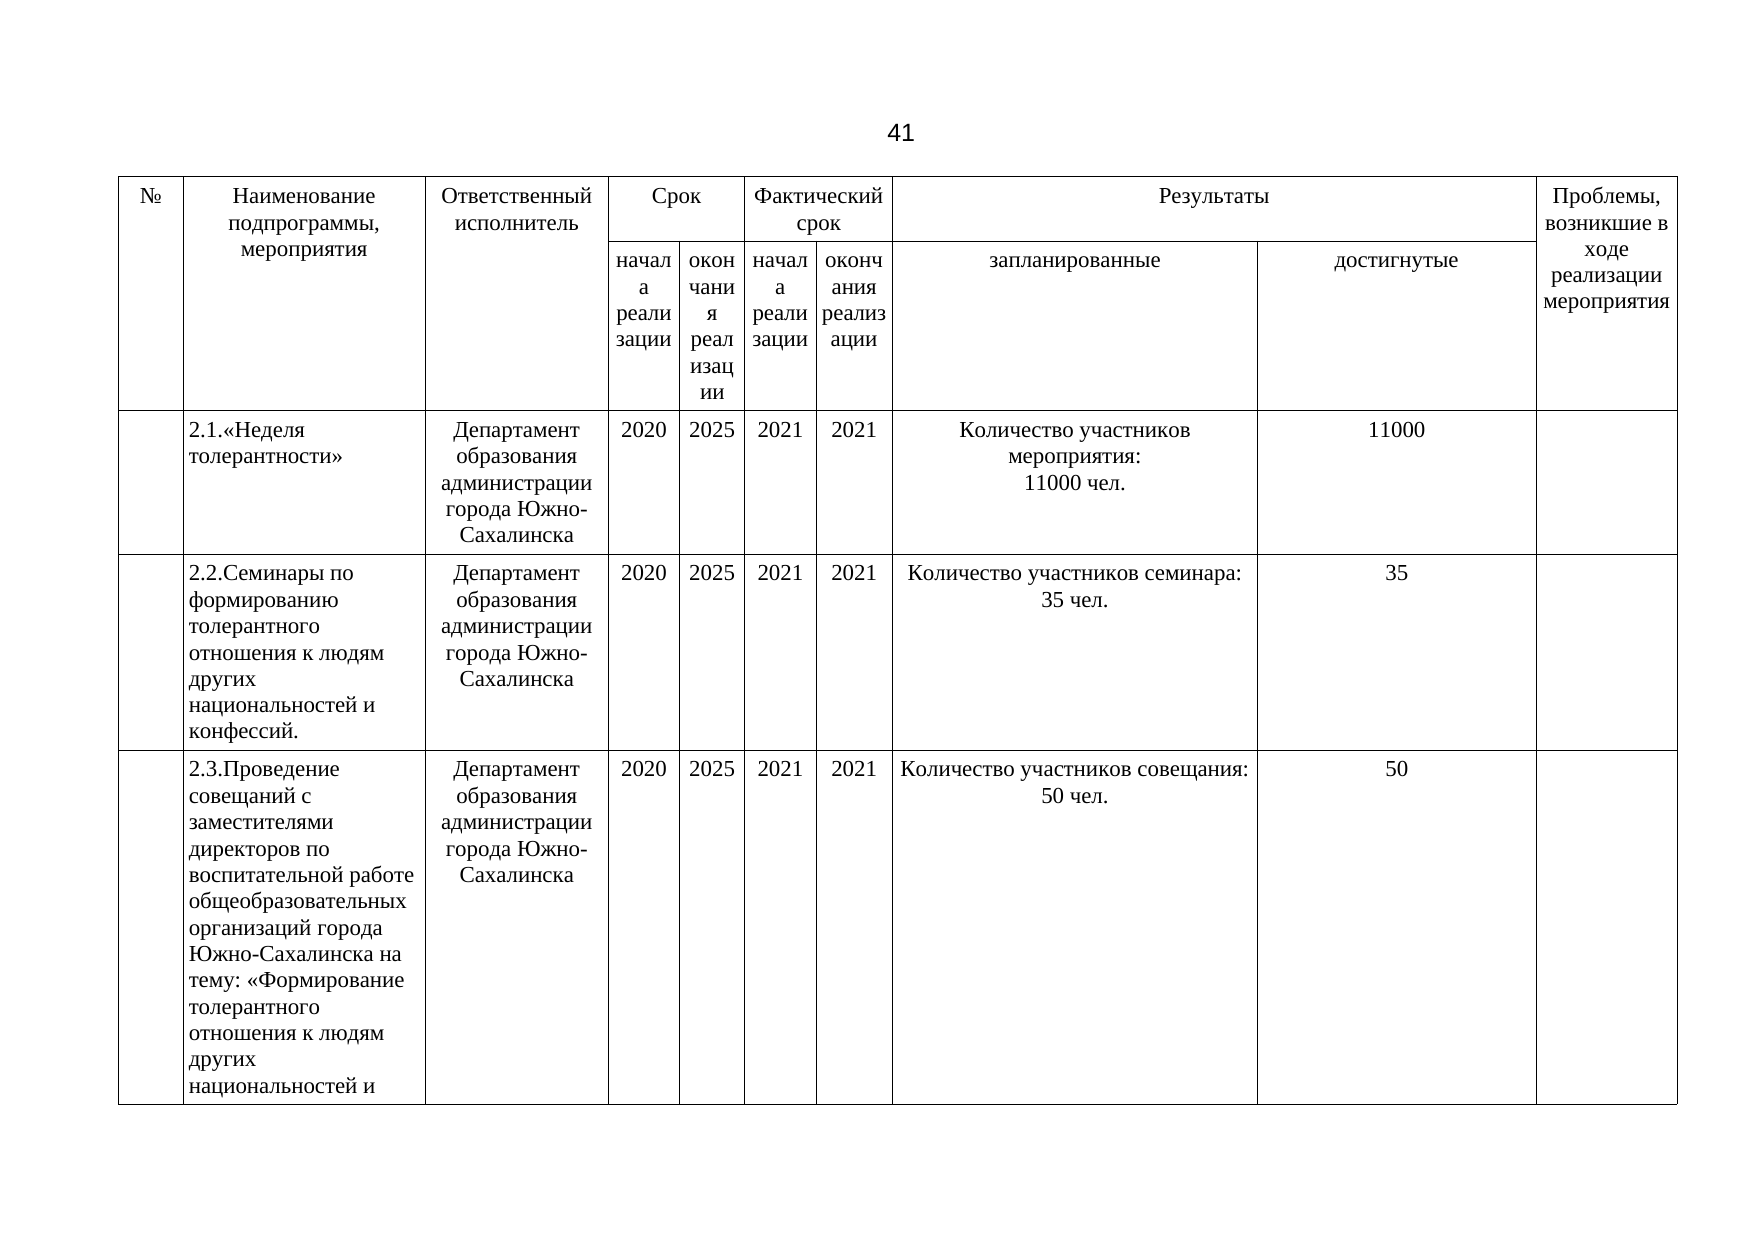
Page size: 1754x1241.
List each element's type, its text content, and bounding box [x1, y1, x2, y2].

table_cell 50 [1258, 751, 1536, 1104]
table_header Проблемы, возникшие в ходе реализации мероприятия [1537, 177, 1677, 410]
table_cell 2020 [609, 555, 679, 750]
table_header Фактический срок [745, 177, 892, 241]
table_cell Департамент образования администрации города Южно-Сахалинска [426, 751, 608, 1104]
table_cell 11000 [1258, 411, 1536, 554]
table_cell [119, 555, 183, 750]
table_cell 2025 [680, 411, 744, 554]
table_cell [119, 751, 183, 1104]
table_header № [119, 177, 183, 410]
table_cell Департамент образования администрации города Южно-Сахалинска [426, 555, 608, 750]
table_header Ответственный исполнитель [426, 177, 608, 410]
table_cell 2020 [609, 411, 679, 554]
table_cell 35 [1258, 555, 1536, 750]
table_cell [1537, 555, 1677, 750]
table_cell начала реализации [745, 242, 816, 410]
table_cell 2021 [745, 751, 816, 1104]
table_cell Количество участников мероприятия: 11000 чел. [893, 411, 1257, 554]
table_cell Количество участников семинара: 35 чел. [893, 555, 1257, 750]
table_cell 2021 [817, 555, 892, 750]
table_cell достигнутые [1258, 242, 1536, 410]
table_cell окончания реализации [817, 242, 892, 410]
table_cell Департамент образования администрации города Южно-Сахалинска [426, 411, 608, 554]
table_header Наименование подпрограммы, мероприятия [184, 177, 425, 410]
table_cell [1537, 411, 1677, 554]
table_cell [119, 411, 183, 554]
table_cell 2021 [745, 411, 816, 554]
table_header Результаты [893, 177, 1536, 241]
table_cell 2020 [609, 751, 679, 1104]
table_cell 2021 [817, 411, 892, 554]
table_cell [1537, 751, 1677, 1104]
table_cell 2025 [680, 751, 744, 1104]
table_cell начала реализации [609, 242, 679, 410]
table_cell Количество участников совещания: 50 чел. [893, 751, 1257, 1104]
table_cell 2021 [817, 751, 892, 1104]
table_cell 2025 [680, 555, 744, 750]
table_cell 2.1.«Неделя толерантности» [184, 411, 425, 554]
table_cell 2.2.Семинары по формированию толерантного отношения к людям других национальностей и конфессий. [184, 555, 425, 750]
table_cell окончания реализации [680, 242, 744, 410]
table_header Срок [609, 177, 744, 241]
table_cell 2.3.Проведение совещаний с заместителями директоров по воспитательной работе общеобразовательных организаций города Южно-Сахалинска на тему: «Формирование толерантного отношения к людям других национальностей и [184, 751, 425, 1104]
table_cell запланированные [893, 242, 1257, 410]
table_cell 2021 [745, 555, 816, 750]
